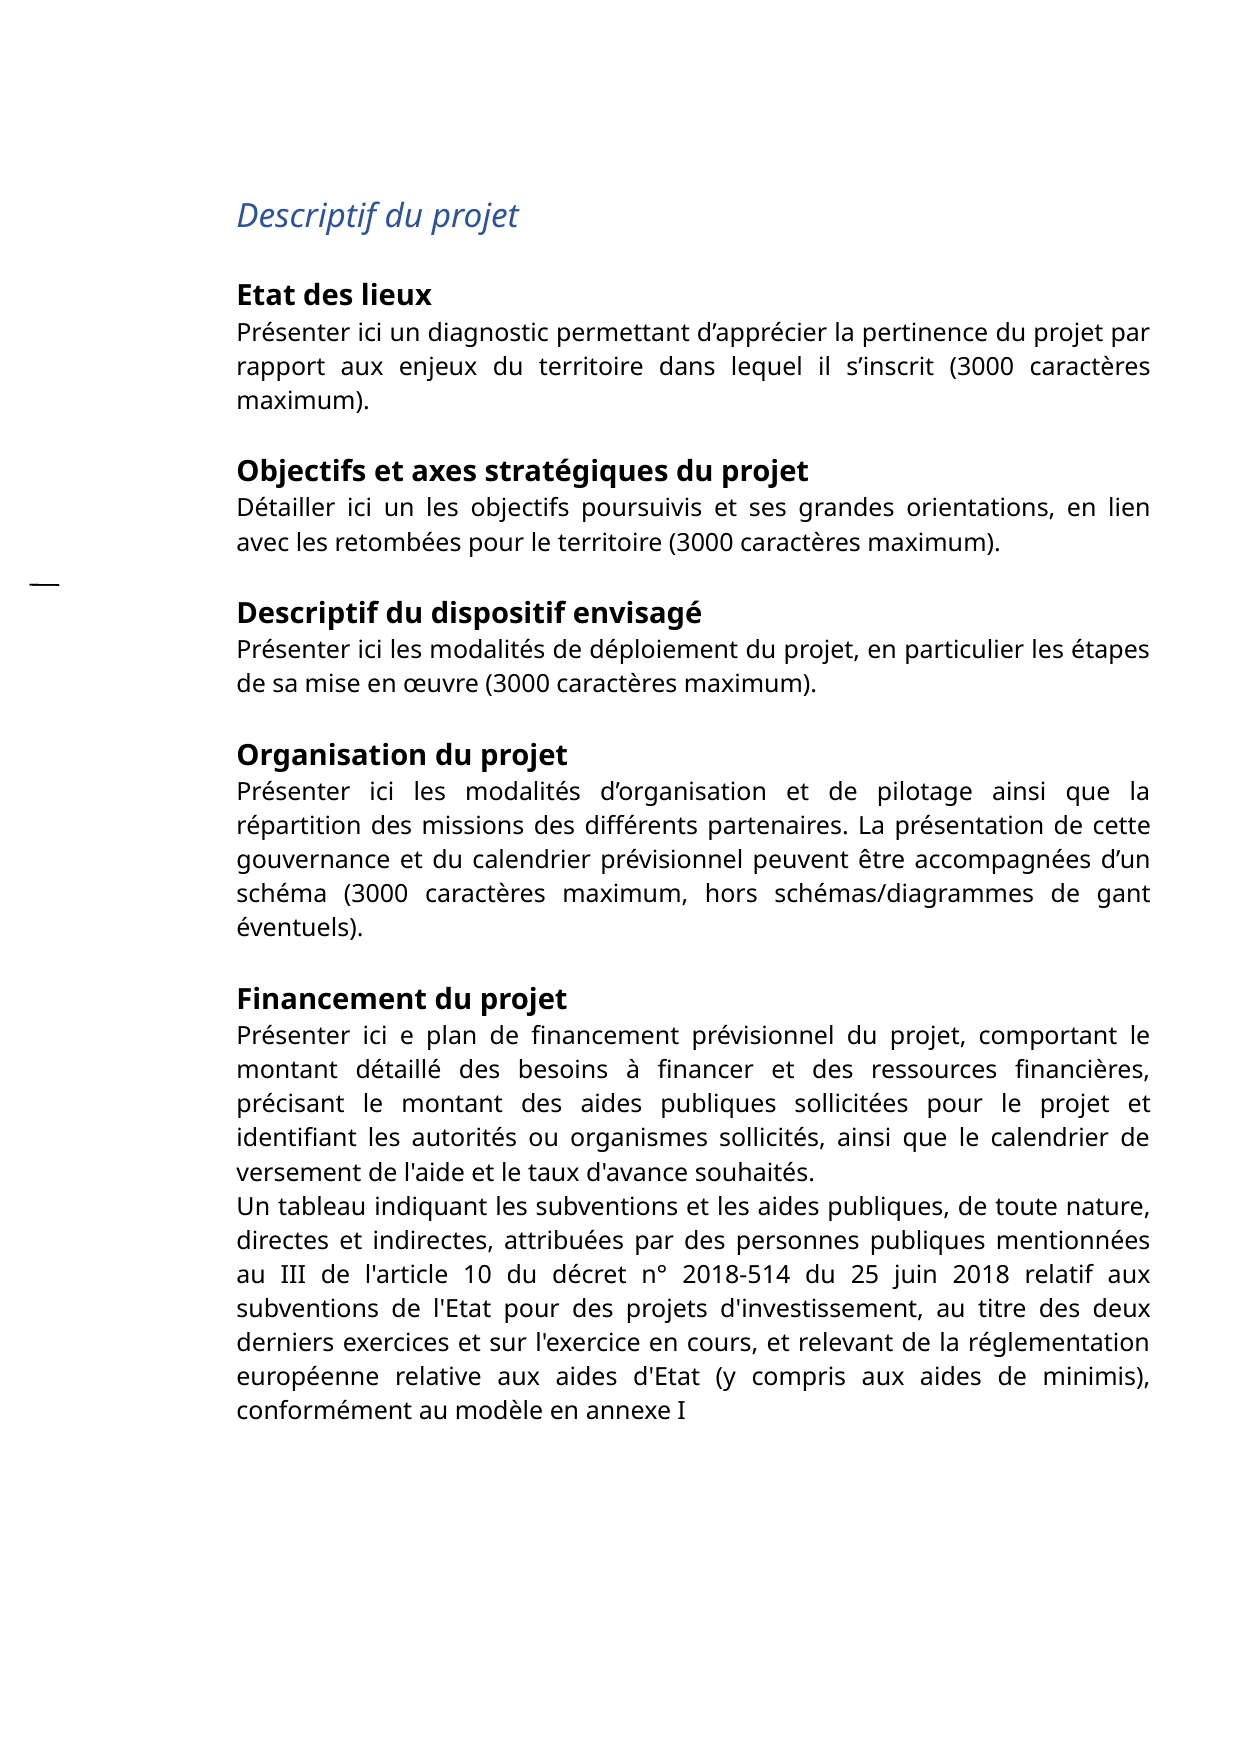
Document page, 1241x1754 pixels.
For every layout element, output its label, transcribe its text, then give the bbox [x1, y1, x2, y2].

text Un tableau indiquant les subventions et les aides publiques, de toute nature, directes et indirectes, attribuées par des personnes publiques mentionnées au III de l'article 10 du décret n° 2018-514 du 25 juin 2018 relatif aux subventions de l'Etat pour des projets d'investissement, au titre des deux derniers exercices et sur l'exercice en cours, et relevant de la réglementation européenne relative aux aides d'Etat (y compris aux aides de minimis), conformément au modèle en annexe I [236, 1188, 1152, 1427]
text Présenter ici les modalités de déploiement du projet, en particulier les étapes de sa mise en œuvre (3000 caractères maximum). [236, 632, 1152, 700]
subtitle Descriptif du projet [236, 192, 1152, 237]
subtitle Organisation du projet [236, 734, 1152, 774]
text Présenter ici e plan de financement prévisionnel du projet, comportant le montant détaillé des besoins à financer et des ressources financières, précisant le montant des aides publiques sollicitées pour le projet et identifiant les autorités ou organismes sollicités, ainsi que le calendrier de versement de l'aide et le taux d'avance souhaités. [236, 1018, 1152, 1188]
subtitle Financement du projet [236, 978, 1152, 1018]
text Présenter ici les modalités d’organisation et de pilotage ainsi que la répartition des missions des différents partenaires. La présentation de cette gouvernance et du calendrier prévisionnel peuvent être accompagnées d’un schéma (3000 caractères maximum, hors schémas/diagrammes de gant éventuels). [236, 774, 1152, 944]
subtitle Etat des lieux [236, 274, 1152, 314]
subtitle Objectifs et axes stratégiques du projet [236, 450, 1152, 490]
text Présenter ici un diagnostic permettant d’apprécier la pertinence du projet par rapport aux enjeux du territoire dans lequel il s’inscrit (3000 caractères maximum). [236, 314, 1152, 416]
text Détailler ici un les objectifs poursuivis et ses grandes orientations, en lien avec les retombées pour le territoire (3000 caractères maximum). [236, 490, 1152, 558]
subtitle Descriptif du dispositif envisagé [236, 592, 1152, 632]
